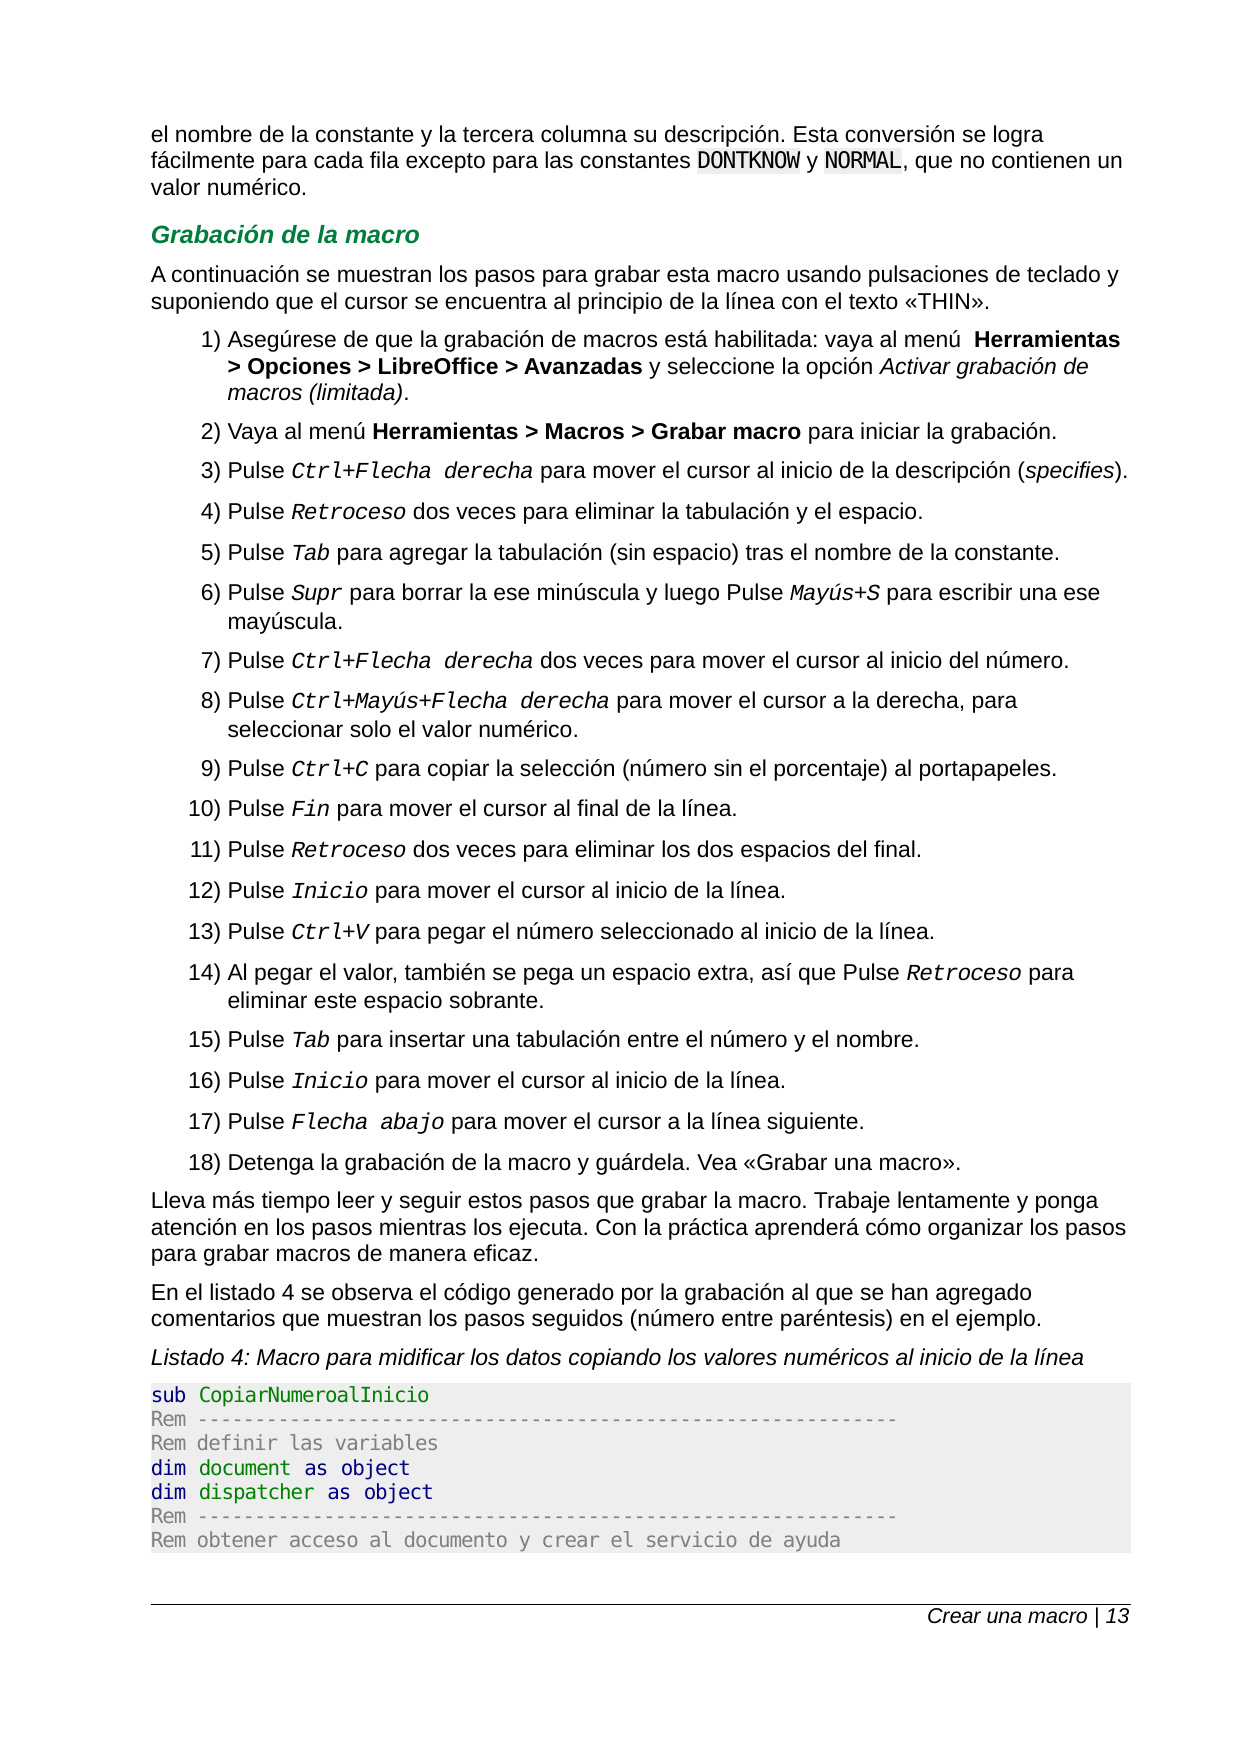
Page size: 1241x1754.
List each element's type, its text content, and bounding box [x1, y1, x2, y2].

list Pulse Retroceso dos veces para eliminar los dos espacios del final. [227, 836, 1131, 864]
list Detenga la grabación de la macro y guárdela. Vea «Grabar una macro». [227, 1148, 1131, 1175]
text dim dispatcher as object [435, 1480, 1131, 1504]
list Pulse Ctrl+V para pegar el número seleccionado al inicio de la línea. [227, 918, 1131, 946]
list Pulse Inicio para mover el cursor al inicio de la línea. [227, 1067, 1131, 1095]
list A continuación se muestran los pasos para grabar esta macro usando pulsaciones de teclado y suponiendo que el cursor se encuentra al principio de la línea con el texto «THIN». [151, 261, 1131, 314]
list Al pegar el valor, también se pega un espacio extra, así que Pulse Retroceso para eliminar este espacio sobrante. [227, 959, 1131, 1013]
list Pulse Ctrl+Flecha derecha para mover el cursor al inicio de la descripción (specifies). [227, 457, 1131, 485]
list Pulse Retroceso dos veces para eliminar la tabulación y el espacio. [227, 498, 1131, 526]
text Rem ------------------------------------------------------------- [900, 1504, 1131, 1528]
list Pulse Tab para agregar la tabulación (sin espacio) tras el nombre de la constante. [227, 538, 1131, 567]
text el nombre de la constante y la tercera columna su descripción. Esta conversión se logra fácilmente para cada fila excepto para las constantes DONTKNOW y NORMAL, que no contienen un valor numérico. [151, 121, 1131, 201]
list Asegúrese de que la grabación de macros está habilitada: vaya al menú Herramientas > Opciones > LibreOffice > Avanzadas y seleccione la opción Activar grabación de macros (limitada). [227, 326, 1131, 406]
list Pulse Supr para borrar la ese minúscula y luego Pulse Mayús+S para escribir una ese mayúscula. [227, 579, 1131, 634]
list Vaya al menú Herramientas > Macros > Grabar macro para iniciar la grabación. [227, 418, 1131, 444]
list Pulse Tab para insertar una tabulación entre el número y el nombre. [227, 1026, 1131, 1054]
text dim document as object [412, 1456, 1131, 1480]
text Rem ------------------------------------------------------------- [900, 1407, 1131, 1431]
subtitle Grabación de la macro [151, 220, 1131, 249]
text sub CopiarNumeroalInicio [431, 1383, 1131, 1407]
text Rem definir las variables [440, 1431, 1131, 1456]
text Lleva más tiempo leer y seguir estos pasos que grabar la macro. Trabaje lentamente y ponga atención en los pasos mientras los ejecuta. Con la práctica aprenderá cómo organizar los pasos para grabar macros de manera eficaz. [151, 1187, 1131, 1266]
list Pulse Inicio para mover el cursor al inicio de la línea. [227, 877, 1131, 905]
list Pulse Fin para mover el cursor al final de la línea. [227, 795, 1131, 824]
list Pulse Ctrl+Flecha derecha dos veces para mover el cursor al inicio del número. [227, 647, 1131, 675]
text Rem obtener acceso al documento y crear el servicio de ayuda [151, 1528, 1131, 1553]
list Listado 4: Macro para midificar los datos copiando los valores numéricos al inicio de la línea [151, 1344, 1131, 1370]
list Pulse Ctrl+C para copiar la selección (número sin el porcentaje) al portapapeles. [227, 754, 1131, 783]
list Pulse Ctrl+Mayús+Flecha derecha para mover el cursor a la derecha, para seleccionar solo el valor numérico. [227, 687, 1131, 742]
text En el listado 4 se observa el código generado por la grabación al que se han agregado comentarios que muestran los pasos seguidos (número entre paréntesis) en el ejemplo. [151, 1279, 1131, 1332]
list Pulse Flecha abajo para mover el cursor a la línea siguiente. [227, 1108, 1131, 1136]
